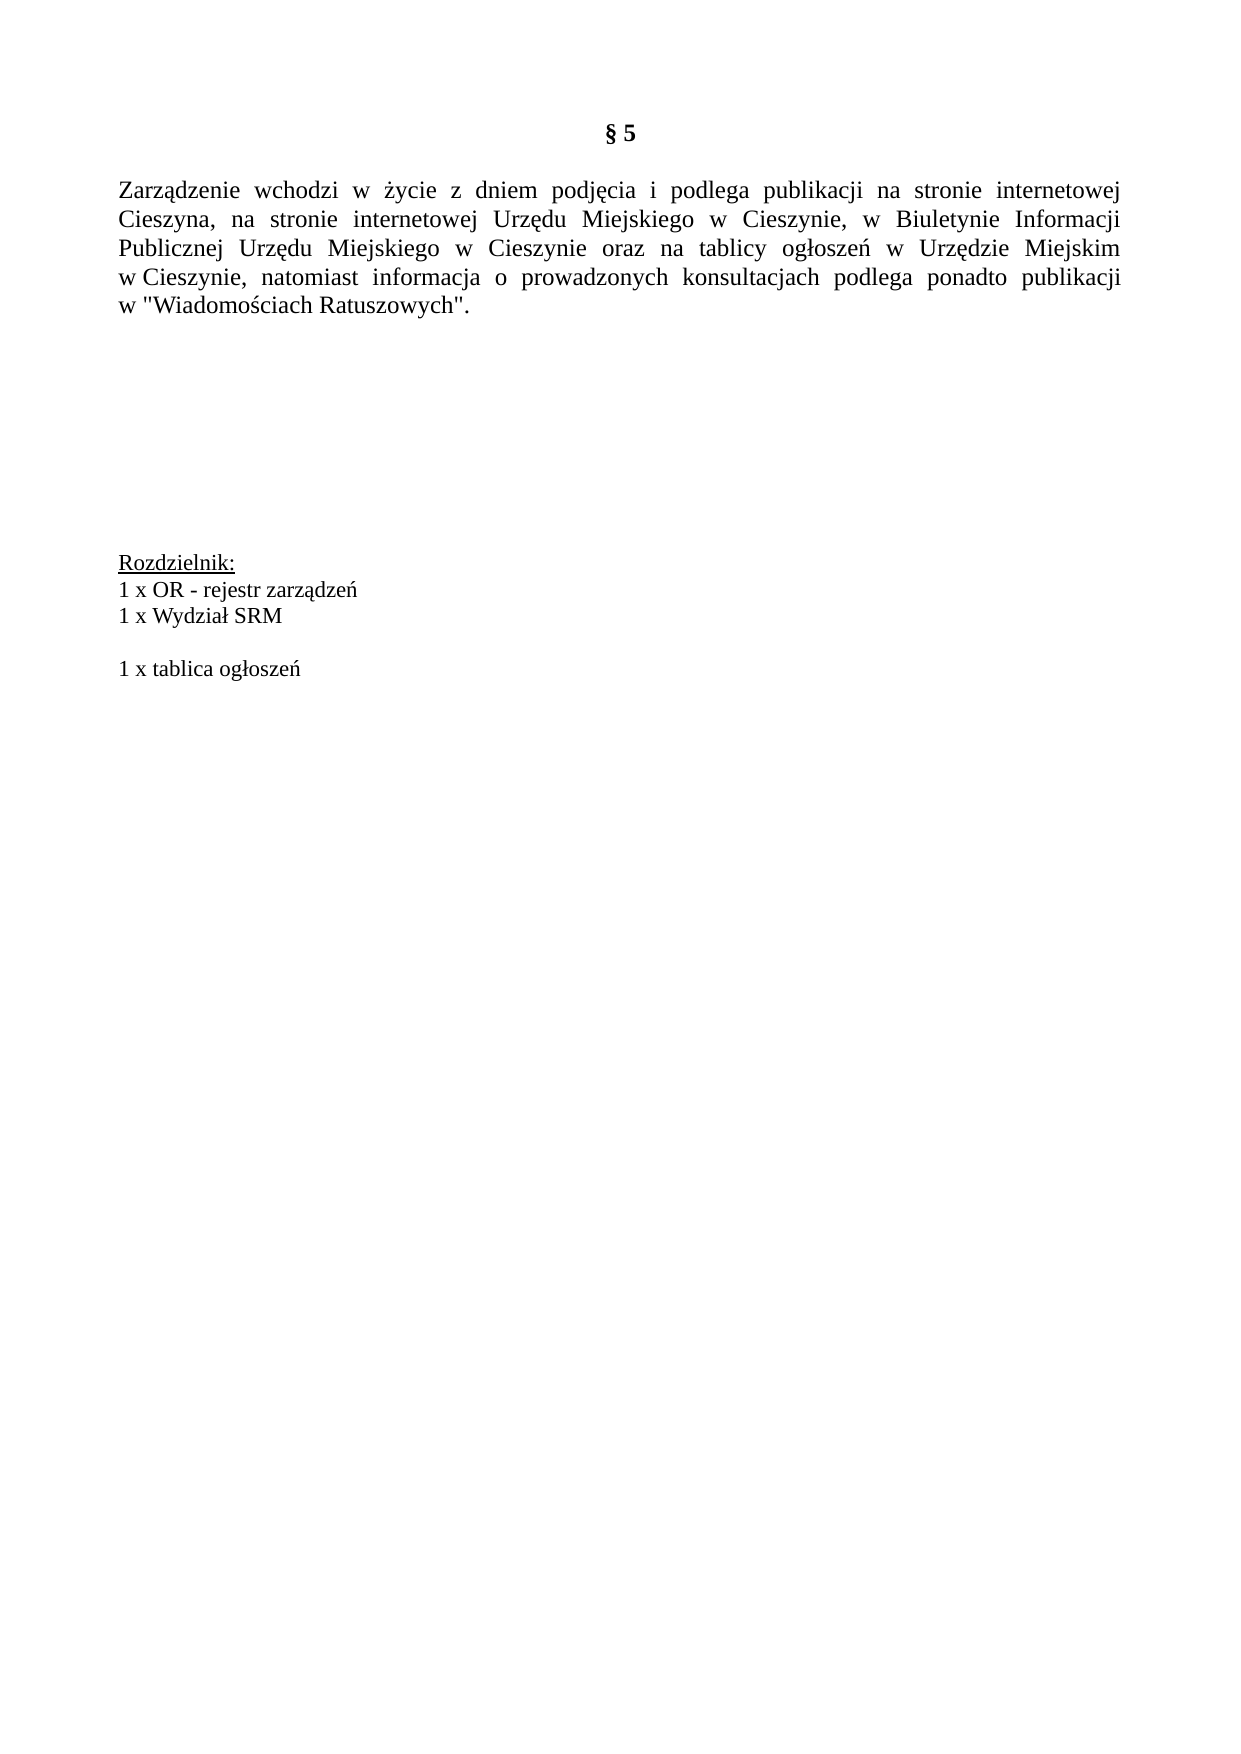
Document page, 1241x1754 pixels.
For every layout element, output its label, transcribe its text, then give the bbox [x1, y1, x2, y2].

text Zarządzenie wchodzi w życie z dniem podjęcia i podlega publikacji na stronie internetowej Cieszyna, na stronie internetowej Urzędu Miejskiego w Cieszynie, w Biuletynie Informacji Publicznej Urzędu Miejskiego w Cieszynie oraz na tablicy ogłoszeń w Urzędzie Miejskim w Cieszynie, natomiast informacja o prowadzonych konsultacjach podlega ponadto publikacji w "Wiadomościach Ratuszowych". [118, 176, 1122, 319]
text § 5 [118, 118, 1122, 147]
text 1 x Wydział SRM [118, 602, 1122, 628]
text 1 x tablica ogłoszeń [118, 655, 1122, 681]
text Rozdzielnik: [118, 549, 1122, 576]
text 1 x OR - rejestr zarządzeń [118, 576, 1122, 602]
